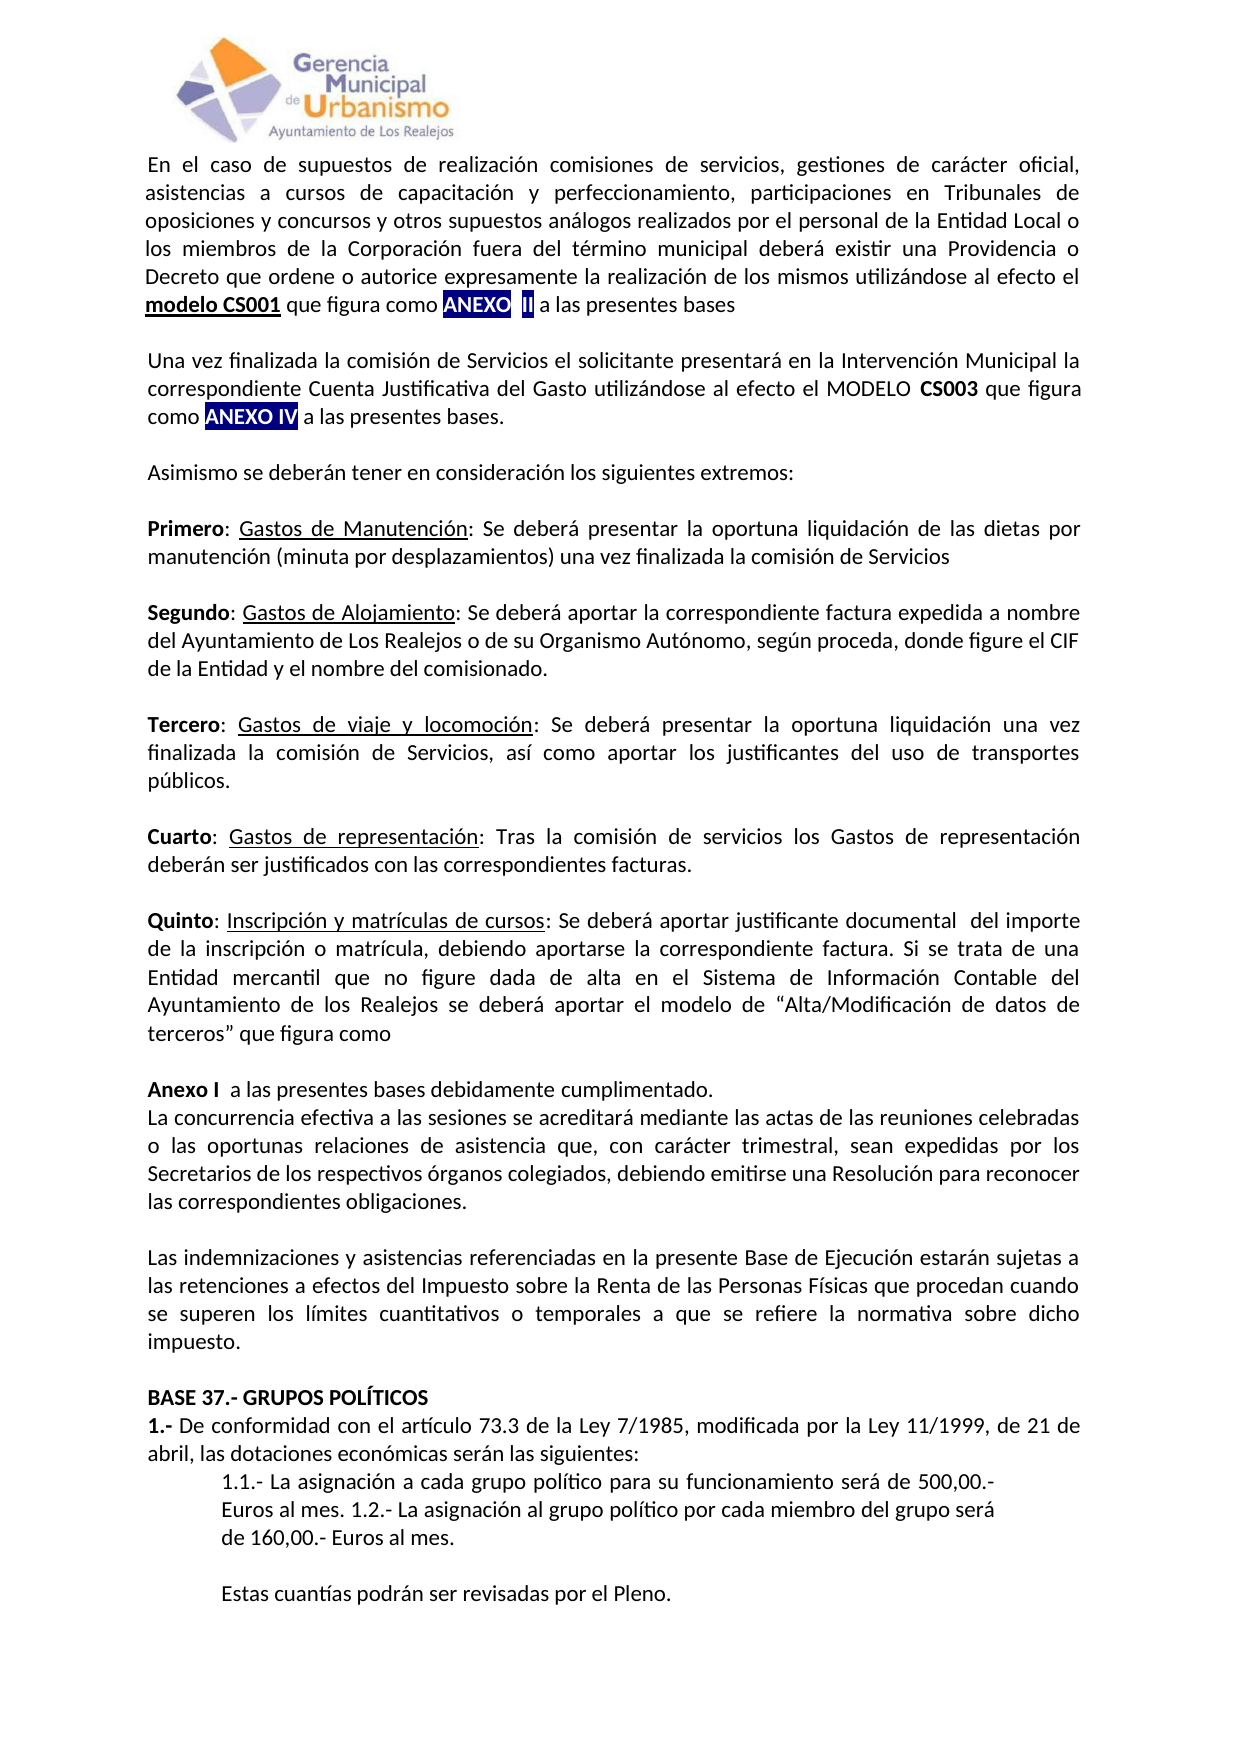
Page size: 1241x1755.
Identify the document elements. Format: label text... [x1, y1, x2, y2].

text 1.- De conformidad con el artículo 73.3 de la Ley 7/1985, modificada por la Ley 11/1999, de 21 de abril, las dotaciones económicas serán las siguientes: [147, 1411, 1082, 1467]
text En el caso de supuestos de realización comisiones de servicios, gestiones de carácter oficial, asistencias a cursos de capacitación y perfeccionamiento, participaciones en Tribunales de oposiciones y concursos y otros supuestos análogos realizados por el personal de la Entidad Local o los miembros de la Corporación fuera del término municipal deberá existir una Providencia o Decreto que ordene o autorice expresamente la realización de los mismos utilizándose al efecto el modelo CS001 que figura como ANEXO II a las presentes bases [145, 150, 1082, 318]
text Segundo: Gastos de Alojamiento: Se deberá aportar la correspondiente factura expedida a nombre del Ayuntamiento de Los Realejos o de su Organismo Autónomo, según proceda, donde figure el CIF de la Entidad y el nombre del comisionado. [147, 598, 1082, 682]
text Las indemnizaciones y asistencias referenciadas en la presente Base de Ejecución estarán sujetas a las retenciones a efectos del Impuesto sobre la Renta de las Personas Físicas que procedan cuando se superen los límites cuantitativos o temporales a que se refiere la normativa sobre dicho impuesto. [147, 1243, 1082, 1355]
subtitle BASE 37.- GRUPOS POLÍTICOS [74, 1383, 1241, 1411]
text Una vez finalizada la comisión de Servicios el solicitante presentará en la Intervención Municipal la correspondiente Cuenta Justificativa del Gasto utilizándose al efecto el MODELO CS003 que figura como ANEXO IV a las presentes bases. [147, 346, 1082, 430]
text Anexo I a las presentes bases debidamente cumplimentado. [147, 1075, 1082, 1103]
text La concurrencia efectiva a las sesiones se acreditará mediante las actas de las reuniones celebradas o las oportunas relaciones de asistencia que, con carácter trimestral, sean expedidas por los Secretarios de los respectivos órganos colegiados, debiendo emitirse una Resolución para reconocer las correspondientes obligaciones. [147, 1103, 1082, 1215]
text Tercero: Gastos de viaje y locomoción: Se deberá presentar la oportuna liquidación una vez finalizada la comisión de Servicios, así como aportar los justificantes del uso de transportes públicos. [147, 710, 1082, 794]
text Estas cuantías podrán ser revisadas por el Pleno. [158, 1579, 1241, 1607]
text Asimismo se deberán tener en consideración los siguientes extremos: [74, 458, 1241, 486]
text 1.1.- La asignación a cada grupo político para su funcionamiento será de 500,00.- Euros al mes. 1.2.- La asignación al grupo político por cada miembro del grupo será de 160,00.- Euros al mes. [221, 1467, 996, 1551]
text Cuarto: Gastos de representación: Tras la comisión de servicios los Gastos de representación deberán ser justificados con las correspondientes facturas. [147, 822, 1082, 878]
text Primero: Gastos de Manutención: Se deberá presentar la oportuna liquidación de las dietas por manutención (minuta por desplazamientos) una vez finalizada la comisión de Servicios [147, 514, 1082, 570]
text Quinto: Inscripción y matrículas de cursos: Se deberá aportar justificante documental del importe de la inscripción o matrícula, debiendo aportarse la correspondiente factura. Si se trata de una Entidad mercantil que no figure dada de alta en el Sistema de Información Contable del Ayuntamiento de los Realejos se deberá aportar el modelo de “Alta/Modificación de datos de terceros” que figura como [147, 907, 1082, 1047]
